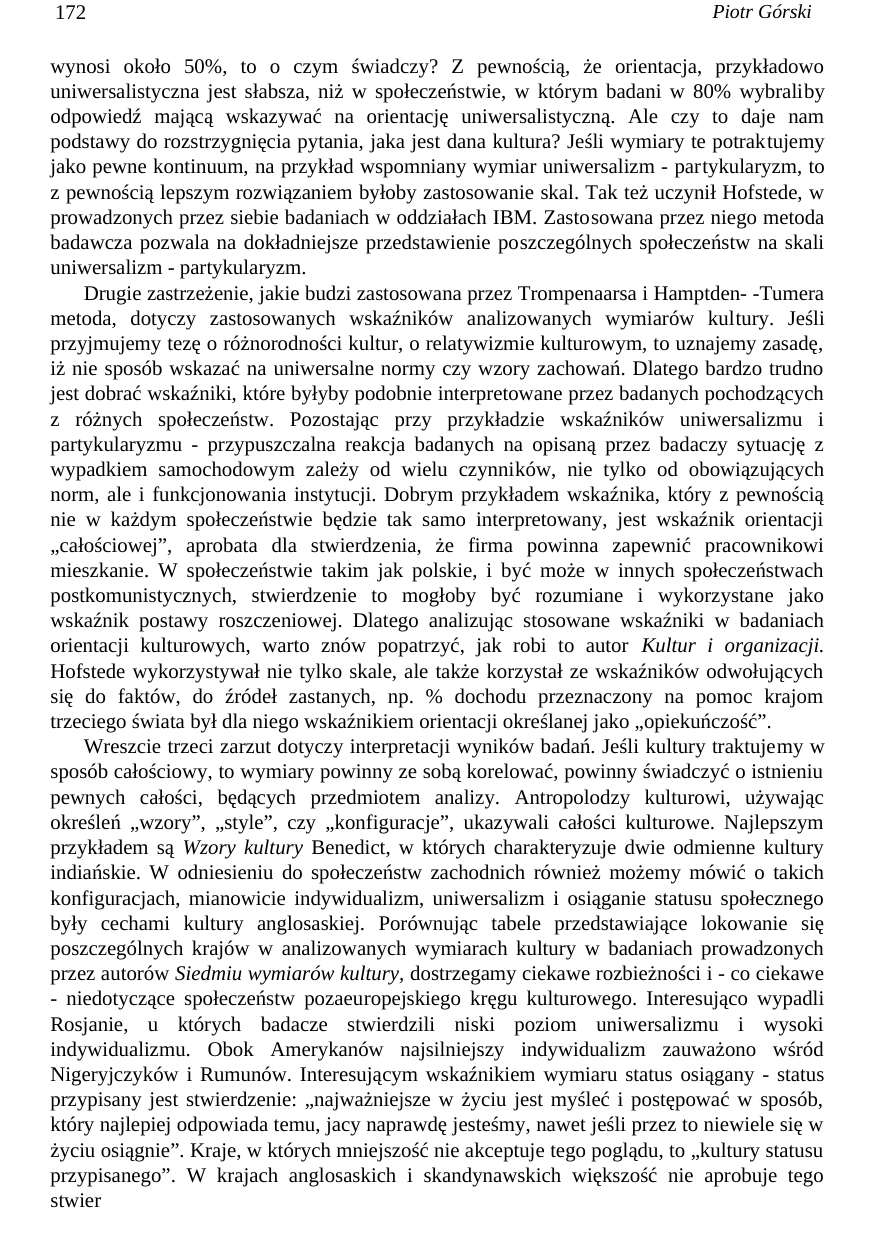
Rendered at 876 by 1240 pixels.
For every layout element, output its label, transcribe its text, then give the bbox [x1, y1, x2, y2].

text wynosi około 50%, to o czym świadczy? Z pewnością, że orientacja, przykładowo uniwersalistyczna jest słabsza, niż w społeczeństwie, w którym badani w 80% wybrali­by odpowiedź mającą wskazywać na orientację uniwersalistyczną. Ale czy to daje nam podstawy do rozstrzygnięcia pytania, jaka jest dana kultura? Jeśli wymiary te potrak­tujemy jako pewne kontinuum, na przykład wspomniany wymiar uniwersalizm - par­tykularyzm, to z pewnością lepszym rozwiązaniem byłoby zastosowanie skal. Tak też uczynił Hofstede, w prowadzonych przez siebie badaniach w oddziałach IBM. Zasto­sowana przez niego metoda badawcza pozwala na dokładniejsze przedstawienie po­szczególnych społeczeństw na skali uniwersalizm - partykularyzm. [50, 53, 825, 279]
text Wreszcie trzeci zarzut dotyczy interpretacji wyników badań. Jeśli kultury traktuje­my w sposób całościowy, to wymiary powinny ze sobą korelować, powinny świadczyć o istnieniu pewnych całości, będących przedmiotem analizy. Antropolodzy kulturowi, używając określeń „wzory”, „style”, czy „konfiguracje”, ukazywali całości kulturowe. Najlepszym przykładem są Wzory kultury Benedict, w których charakteryzuje dwie odmienne kultury indiańskie. W odniesieniu do społeczeństw zachodnich również możemy mówić o takich konfiguracjach, mianowicie indywidualizm, uniwersalizm i osiąganie statusu społecznego były cechami kultury anglosaskiej. Porównując tabele przedstawiające lokowanie się poszczególnych krajów w analizowanych wymiarach kultury w badaniach prowadzonych przez autorów Siedmiu wymiarów kultury, do­strzegamy ciekawe rozbieżności i - co ciekawe - niedotyczące społeczeństw pozaeu­ropejskiego kręgu kulturowego. Interesująco wypadli Rosjanie, u których badacze stwierdzili niski poziom uniwersalizmu i wysoki indywidualizmu. Obok Amerykanów najsilniejszy indywidualizm zauważono wśród Nigeryjczyków i Rumunów. Interesują­cym wskaźnikiem wymiaru status osiągany - status przypisany jest stwierdzenie: „najważniejsze w życiu jest myśleć i postępować w sposób, który najlepiej odpowiada temu, jacy naprawdę jesteśmy, nawet jeśli przez to niewiele się w życiu osiągnie”. Kraje, w których mniejszość nie akceptuje tego poglądu, to „kultury statusu przypisa­nego”. W krajach anglosaskich i skandynawskich większość nie aprobuje tego stwier­ [50, 734, 825, 1212]
text Drugie zastrzeżenie, jakie budzi zastosowana przez Trompenaarsa i Hamptden- -Tumera metoda, dotyczy zastosowanych wskaźników analizowanych wymiarów kul­tury. Jeśli przyjmujemy tezę o różnorodności kultur, o relatywizmie kulturowym, to uznajemy zasadę, iż nie sposób wskazać na uniwersalne normy czy wzory zachowań. Dlatego bardzo trudno jest dobrać wskaźniki, które byłyby podobnie interpretowane przez badanych pochodzących z różnych społeczeństw. Pozostając przy przykładzie wskaźników uniwersalizmu i partykularyzmu - przypuszczalna reakcja badanych na opisaną przez badaczy sytuację z wypadkiem samochodowym zależy od wielu czynni­ków, nie tylko od obowiązujących norm, ale i funkcjonowania instytucji. Dobrym przykładem wskaźnika, który z pewnością nie w każdym społeczeństwie będzie tak samo interpretowany, jest wskaźnik orientacji „całościowej”, aprobata dla stwierdze­nia, że firma powinna zapewnić pracownikowi mieszkanie. W społeczeństwie takim jak polskie, i być może w innych społeczeństwach postkomunistycznych, stwierdzenie to mogłoby być rozumiane i wykorzystane jako wskaźnik postawy roszczeniowej. Dlatego analizując stosowane wskaźniki w badaniach orientacji kulturowych, warto znów popatrzyć, jak robi to autor Kultur i organizacji. Hofstede wykorzystywał nie tylko skale, ale także korzystał ze wskaźników odwołujących się do faktów, do źródeł zastanych, np. % dochodu przeznaczony na pomoc krajom trzeciego świata był dla niego wskaźnikiem orientacji określanej jako „opiekuńczość”. [50, 280, 825, 733]
text Piotr Górski [712, 0, 822, 23]
text 172 [55, 0, 88, 24]
